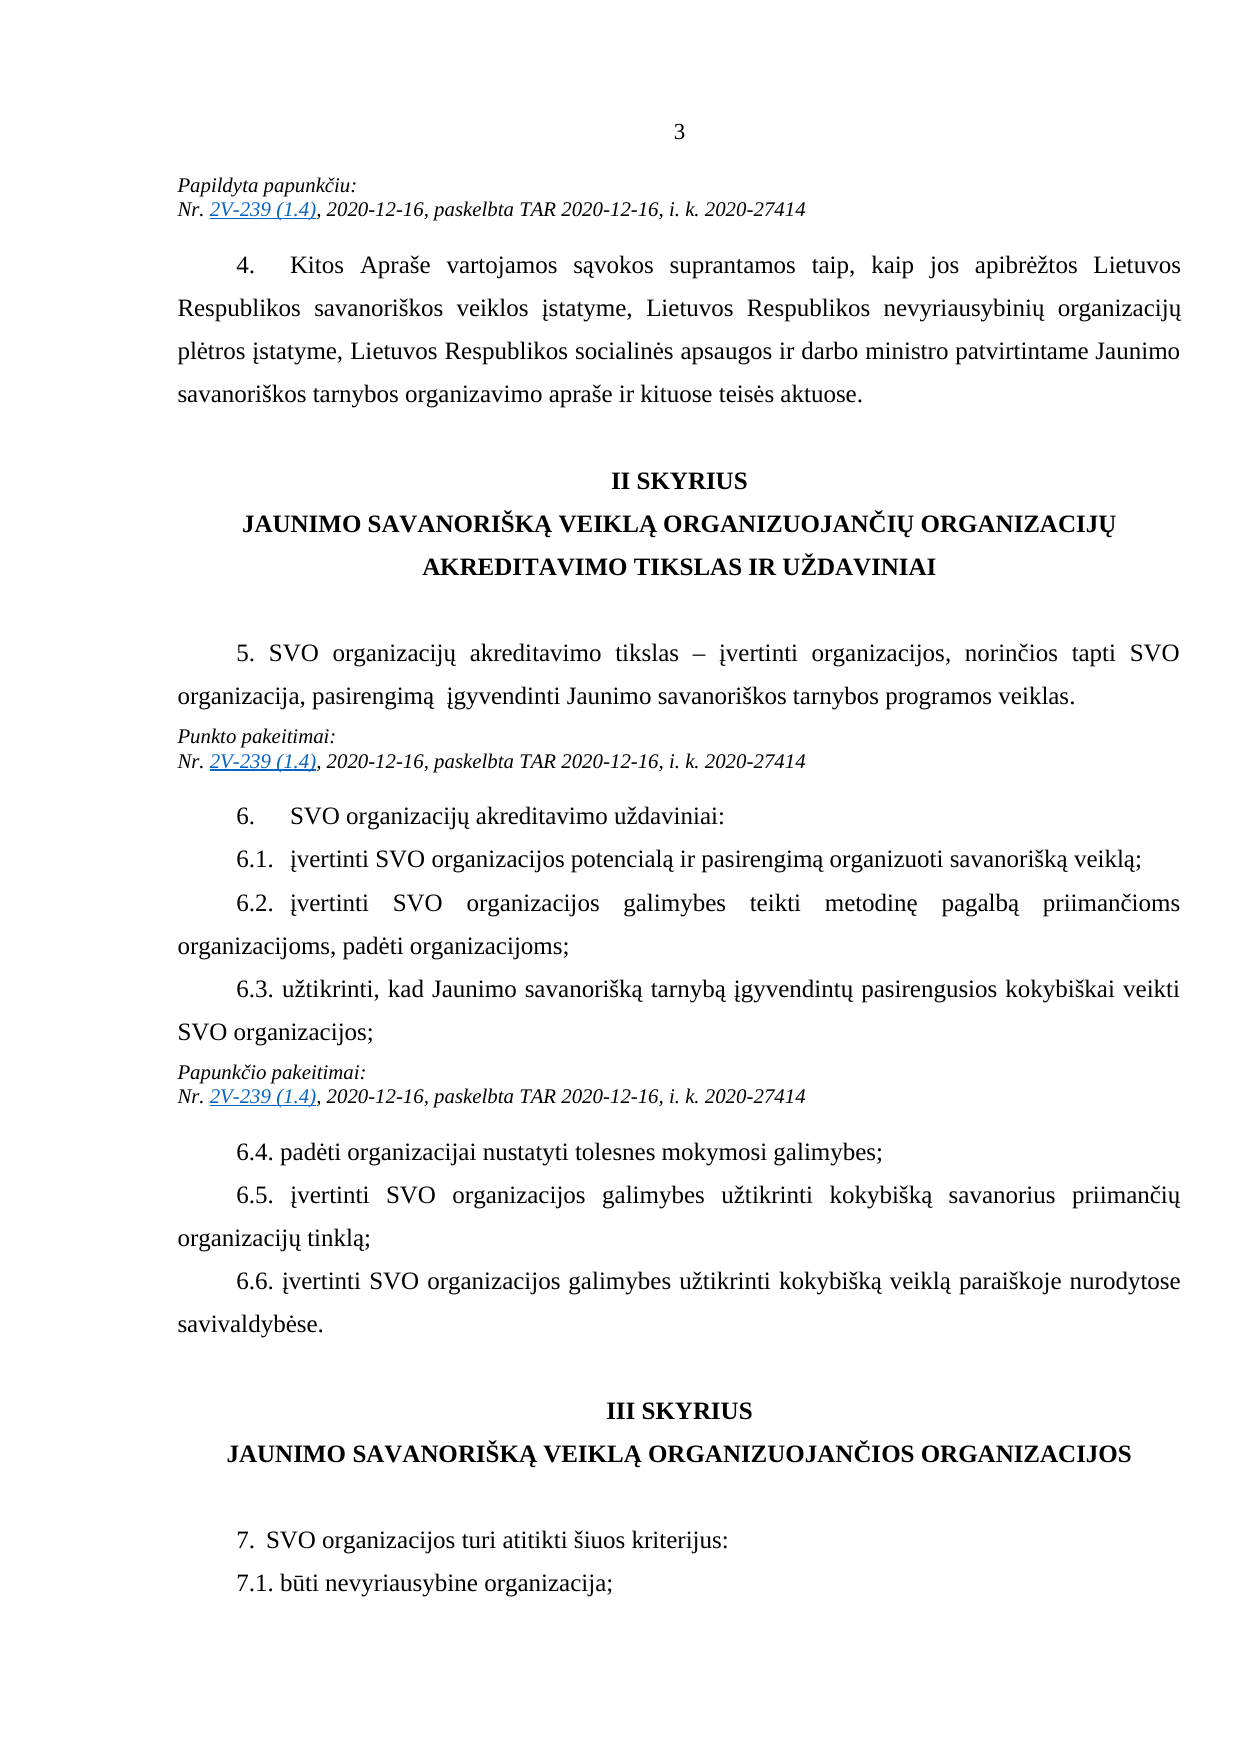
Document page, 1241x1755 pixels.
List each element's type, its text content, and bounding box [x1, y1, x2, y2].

text 5. SVO organizacijų akreditavimo tikslas – įvertinti organizacijos, norinčios tapti SVO organizacija, pasirengimą įgyvendinti Jaunimo savanoriškos tarnybos programos veiklas. [177, 638, 1181, 710]
text 6.3. užtikrinti, kad Jaunimo savanorišką tarnybą įgyvendintų pasirengusios kokybiškai veikti SVO organizacijos; [177, 974, 1181, 1046]
text 7.1. būti nevyriausybine organizacija; [177, 1568, 1181, 1597]
text Nr. 2V-239 (1.4), 2020-12-16, paskelbta TAR 2020-12-16, i. k. 2020-27414 [177, 1084, 1181, 1108]
text JAUNIMO SAVANORIŠKĄ VEIKLĄ ORGANIZUOJANČIOS ORGANIZACIJOS [177, 1439, 1181, 1468]
text Punkto pakeitimai: [177, 724, 1181, 748]
text III SKYRIUS [177, 1396, 1181, 1424]
text 6.1. įvertinti SVO organizacijos potencialą ir pasirengimą organizuoti savanorišką veiklą; [177, 844, 1181, 873]
text 4. Kitos Apraše vartojamos sąvokos suprantamos taip, kaip jos apibrėžtos Lietuvos Respublikos savanoriškos veiklos įstatyme, Lietuvos Respublikos nevyriausybinių organizacijų plėtros įstatyme, Lietuvos Respublikos socialinės apsaugos ir darbo ministro patvirtintame Jaunimo savanoriškos tarnybos organizavimo apraše ir kituose teisės aktuose. [177, 250, 1181, 408]
text 6.4. padėti organizacijai nustatyti tolesnes mokymosi galimybes; [177, 1137, 1181, 1166]
text Nr. 2V-239 (1.4), 2020-12-16, paskelbta TAR 2020-12-16, i. k. 2020-27414 [177, 197, 1181, 221]
text Papildyta papunkčiu: [177, 173, 1181, 197]
text 6.2. įvertinti SVO organizacijos galimybes teikti metodinę pagalbą priimančioms organizacijoms, padėti organizacijoms; [177, 888, 1181, 959]
text Nr. 2V-239 (1.4), 2020-12-16, paskelbta TAR 2020-12-16, i. k. 2020-27414 [177, 748, 1181, 773]
text 6.6. įvertinti SVO organizacijos galimybes užtikrinti kokybišką veiklą paraiškoje nurodytose savivaldybėse. [177, 1266, 1181, 1338]
text 6.5. įvertinti SVO organizacijos galimybes užtikrinti kokybišką savanorius priimančių organizacijų tinklą; [177, 1180, 1181, 1252]
text JAUNIMO SAVANORIŠKĄ VEIKLĄ ORGANIZUOJANČIŲ ORGANIZACIJŲ AKREDITAVIMO TIKSLAS IR UŽDAVINIAI [177, 509, 1181, 581]
text II SKYRIUS [177, 466, 1181, 494]
text 6. SVO organizacijų akreditavimo uždaviniai: [177, 801, 1181, 830]
text Papunkčio pakeitimai: [177, 1060, 1181, 1084]
text 7. SVO organizacijos turi atitikti šiuos kriterijus: [177, 1525, 1181, 1554]
